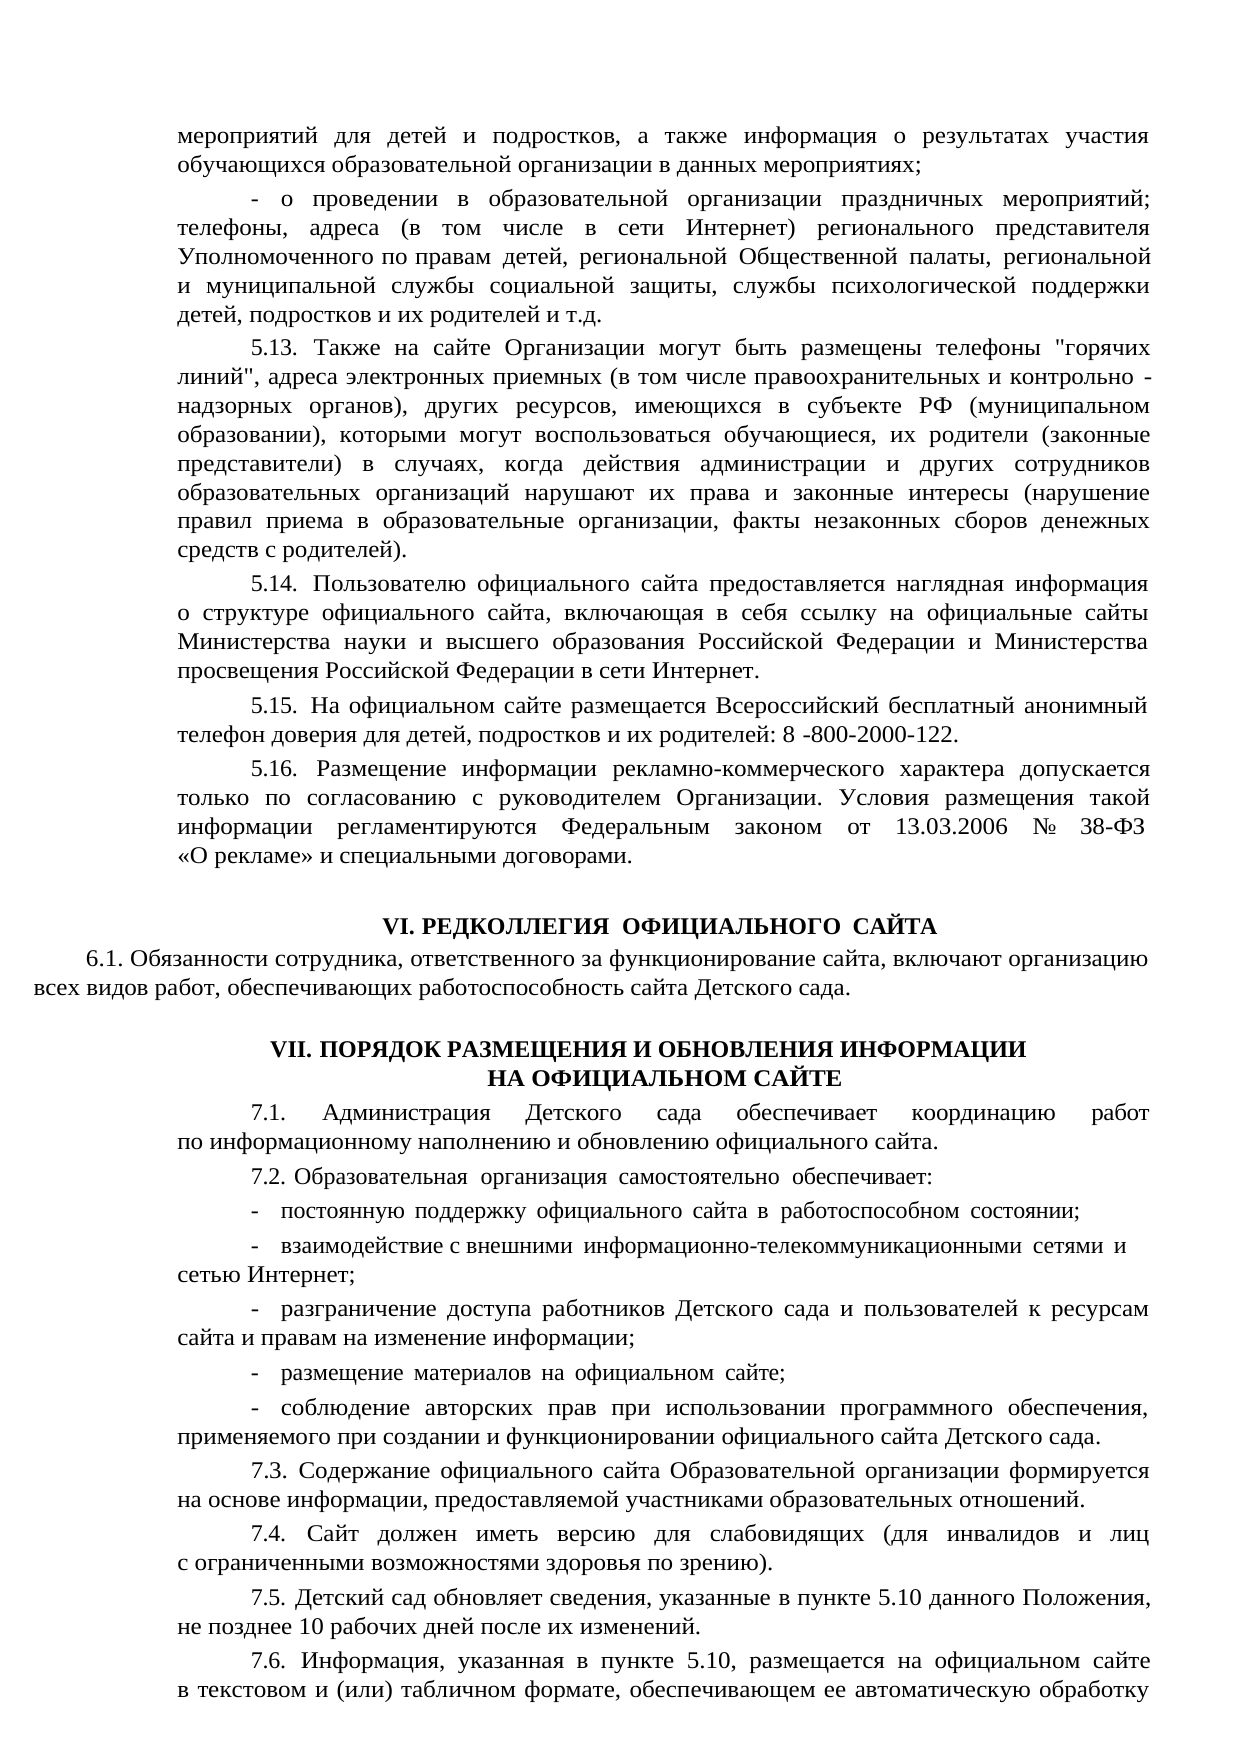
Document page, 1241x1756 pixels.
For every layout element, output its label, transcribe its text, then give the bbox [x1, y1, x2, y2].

list Администрация Детского сада обеспечивает координацию работ по информационному наполнению и обновлению официального сайта. [177, 1098, 1151, 1154]
list Размещение информации рекламно-коммерческого характера допускается только по согласованию с руководителем Организации. Условия размещения такой информации регламентируются Федеральным законом от 13.03.2006 № 38-ФЗ [177, 754, 1152, 840]
subtitle ПОРЯДОК РАЗМЕЩЕНИЯ И ОБНОВЛЕНИЯ ИНФОРМАЦИИ НА ОФИЦИАЛЬНОМ САЙТЕ [270, 1035, 1058, 1092]
list Пользователю официального сайта предоставляется наглядная информация о структуре официального сайта, включающая в себя ссылку на официальные сайты Министерства науки и высшего образования Российской Федерации и Министерства просвещения Российской Федерации в сети Интернет. [177, 569, 1150, 684]
list соблюдение авторских прав при использовании программного обеспечения, применяемого при создании и функционировании официального сайта Детского сада. [177, 1393, 1149, 1449]
subtitle РЕДКОЛЛЕГИЯ ОФИЦИАЛЬНОГО САЙТА [382, 912, 1163, 940]
text «О рекламе» и специальными договорами. [177, 841, 1163, 869]
list Образовательная организация самостоятельно обеспечивает: [251, 1162, 1163, 1189]
list 6.1. Обязанности сотрудника, ответственного за функционирование сайта, включают организацию всех видов работ, обеспечивающих работоспособность сайта Детского сада. [33, 944, 1150, 1001]
list размещение материалов на официальном сайте; [251, 1358, 1163, 1386]
list Также на сайте Организации могут быть размещены телефоны "горячих линий", адреса электронных приемных (в том числе правоохранительных и контрольно - надзорных органов), других ресурсов, имеющихся в субъекте РФ (муниципальном образовании), которыми могут воспользоваться обучающиеся, их родители (законные представители) в случаях, когда действия администрации и других сотрудников образовательных организаций нарушают их права и законные интересы (нарушение правил приема в образовательные организации, факты незаконных сборов денежных средств с родителей). [177, 333, 1152, 563]
list разграничение доступа работников Детского сада и пользователей к ресурсам сайта и правам на изменение информации; [177, 1294, 1150, 1351]
list взаимодействие с внешними информационно-телекоммуникационными сетями и сетью Интернет; [177, 1231, 1150, 1288]
list Информация, указанная в пункте 5.10, размещается на официальном сайте в текстовом и (или) табличном формате, обеспечивающем ее автоматическую обработку [177, 1646, 1151, 1703]
list постоянную поддержку официального сайта в работоспособном состоянии; [251, 1196, 1163, 1224]
list о проведении в образовательной организации праздничных мероприятий; телефоны, адреса (в том числе в сети Интернет) регионального представителя Уполномоченного по правам детей, региональной Общественной палаты, региональной и муниципальной службы социальной защиты, службы психологической поддержки детей, подростков и их родителей и т.д. [177, 184, 1151, 327]
list Детский сад обновляет сведения, указанные в пункте 5.10 данного Положения, не позднее 10 рабочих дней после их изменений. [177, 1583, 1151, 1639]
list Сайт должен иметь версию для слабовидящих (для инвалидов и лиц с ограниченными возможностями здоровья по зрению). [177, 1519, 1149, 1576]
list На официальном сайте размещается Всероссийский бесплатный анонимный телефон доверия для детей, подростков и их родителей: 8 -800-2000-122. [177, 691, 1149, 747]
list Содержание официального сайта Образовательной организации формируется на основе информации, предоставляемой участниками образовательных отношений. [177, 1456, 1151, 1513]
list мероприятий для детей и подростков, а также информация о результатах участия обучающихся образовательной организации в данных мероприятиях; [177, 121, 1150, 177]
